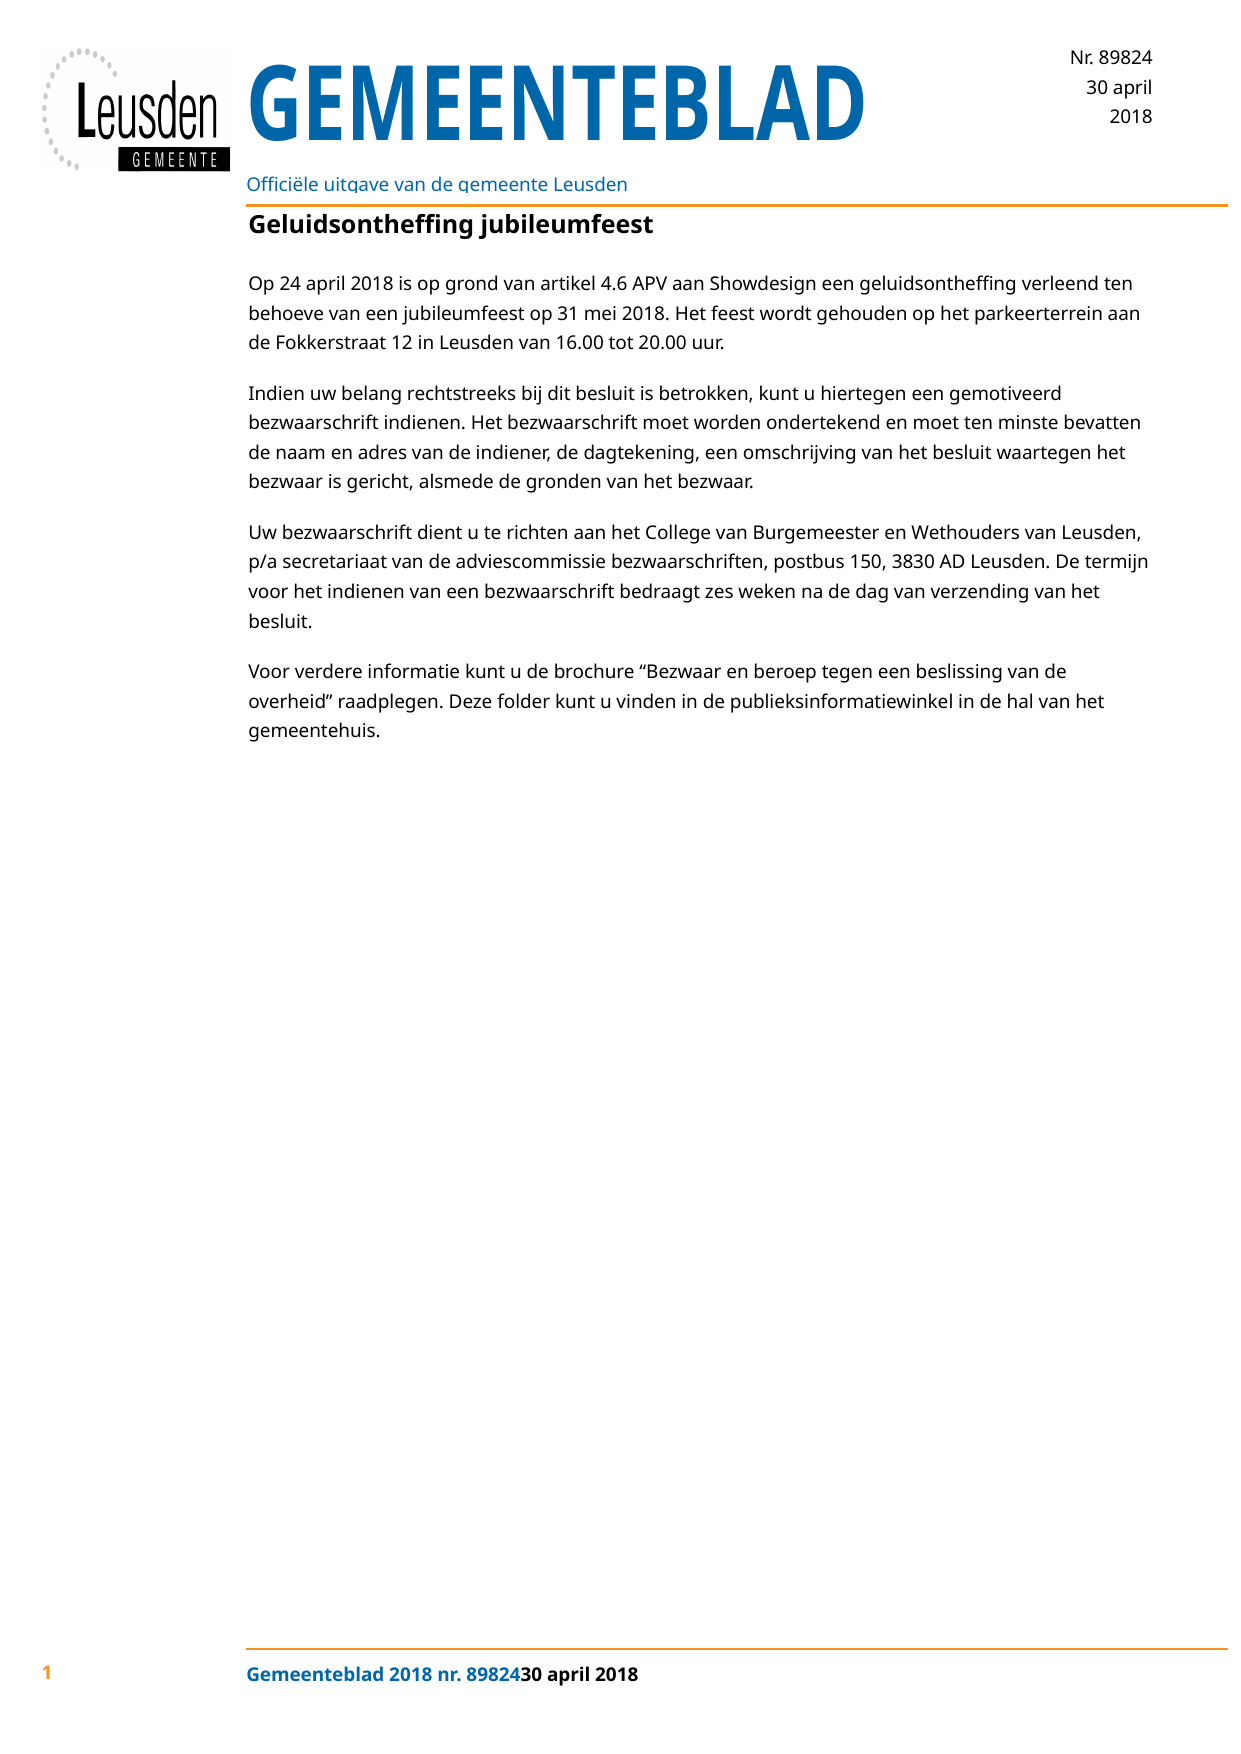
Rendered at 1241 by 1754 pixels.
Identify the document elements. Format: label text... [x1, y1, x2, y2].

text Op 24 april 2018 is op grond van artikel 4.6 APV aan Showdesign een geluidsontheffing verleend ten behoeve van een jubileumfeest op 31 mei 2018. Het feest wordt gehouden op het parkeerterrein aan de Fokkerstraat 12 in Leusden van 16.00 tot 20.00 uur. [248, 270, 1152, 355]
picture [41, 47, 231, 172]
text Geluidsontheffing jubileumfeest [248, 207, 1152, 241]
text Voor verdere informatie kunt u de brochure “Bezwaar en beroep tegen een beslissing van de overheid” raadplegen. Deze folder kunt u vinden in de publieksinformatiewinkel in de hal van het gemeentehuis. [248, 658, 1152, 743]
text Uw bezwaarschrift dient u te richten aan het College van Burgemeester en Wethouders van Leusden, p/a secretariaat van de adviescommissie bezwaarschriften, postbus 150, 3830 AD Leusden. De termijn voor het indienen van een bezwaarschrift bedraagt zes weken na de dag van verzending van het besluit. [248, 519, 1152, 633]
text Indien uw belang rechtstreeks bij dit besluit is betrokken, kunt u hiertegen een gemotiveerd bezwaarschrift indienen. Het bezwaarschrift moet worden ondertekend en moet ten minste bevatten de naam en adres van de indiener, de dagtekening, een omschrijving van het besluit waartegen het bezwaar is gericht, alsmede de gronden van het bezwaar. [248, 380, 1152, 494]
